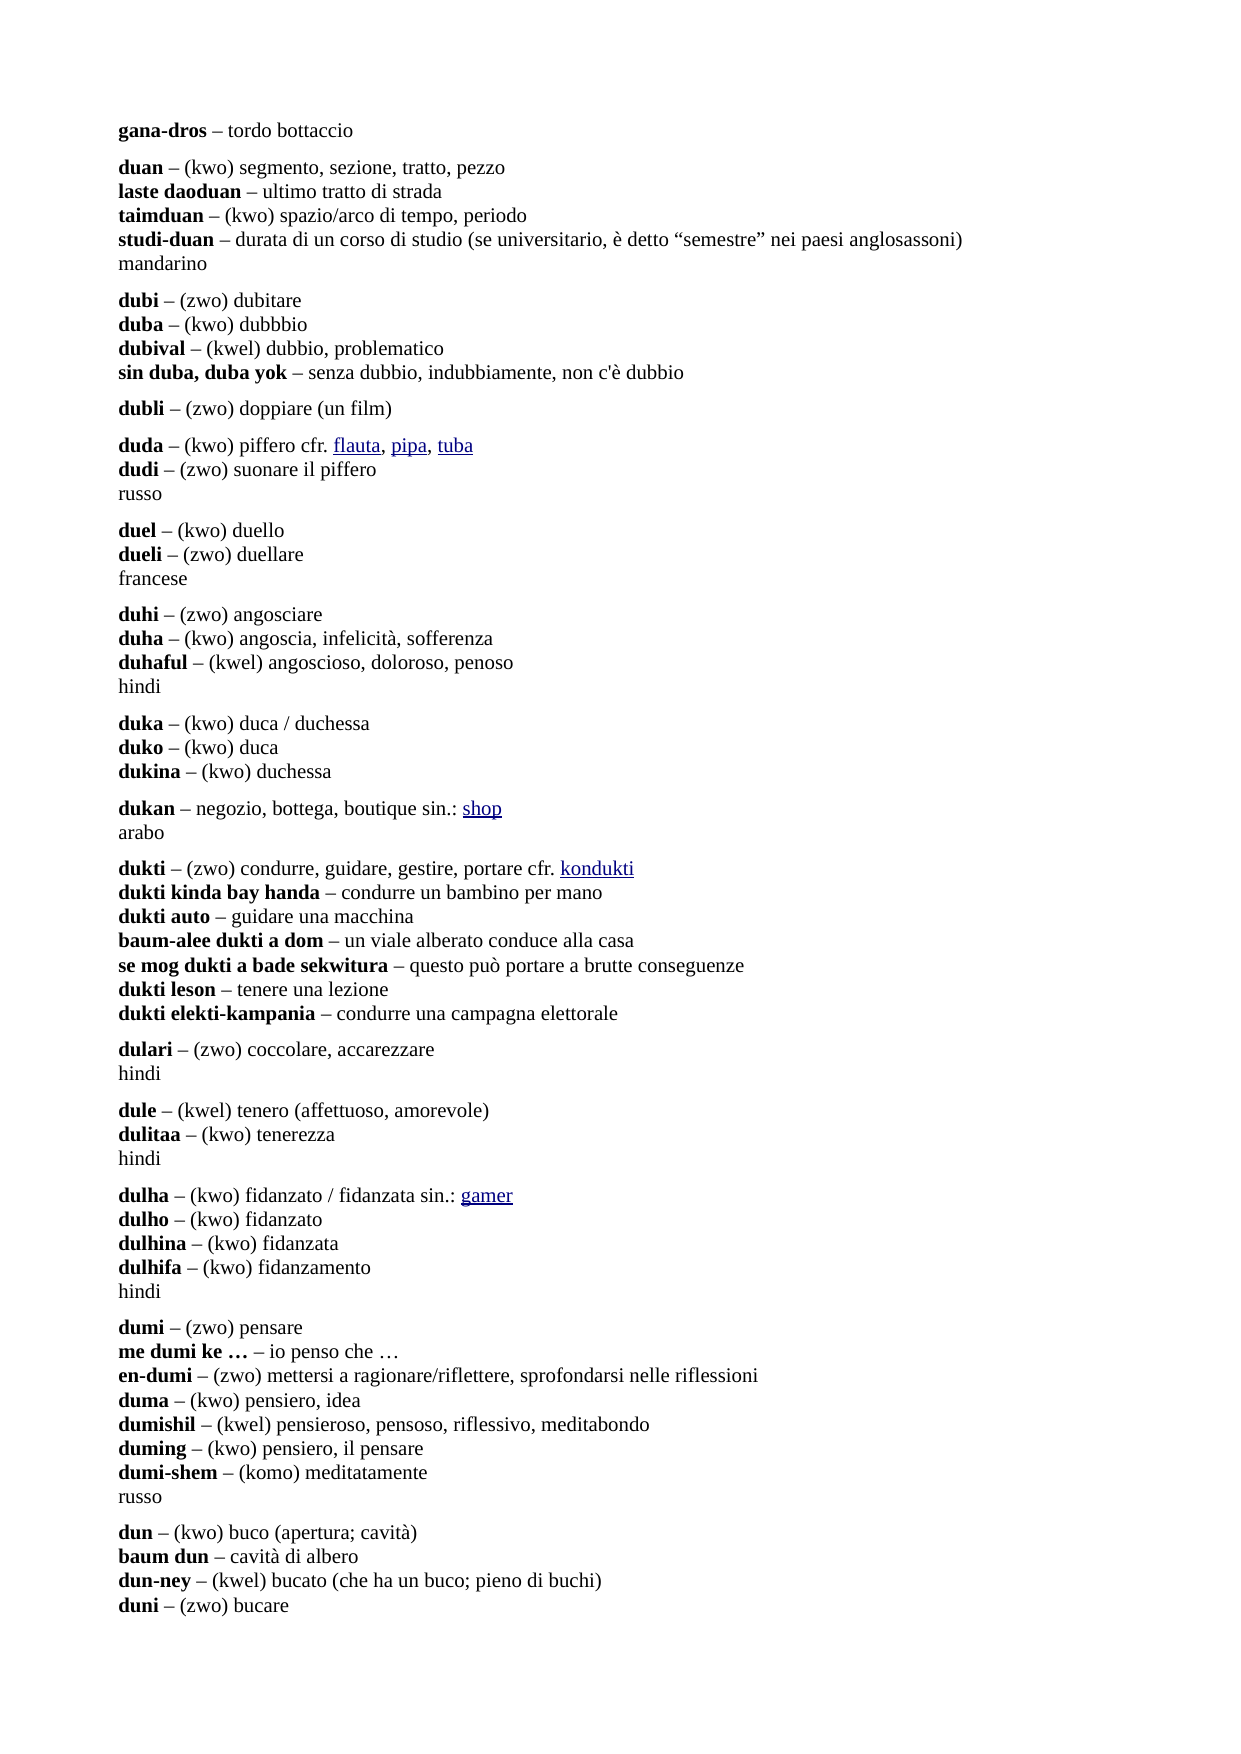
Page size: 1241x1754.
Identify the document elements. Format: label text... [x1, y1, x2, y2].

text dule – (kwel) tenero (affettuoso, amorevole) dulitaa – (kwo) tenerezza hindi [118, 1098, 1122, 1170]
text dun – (kwo) buco (apertura; cavità) baum dun – cavità di albero dun-ney – (kwel) bucato (che ha un buco; pieno di buchi) duni – (zwo) bucare [118, 1520, 1122, 1617]
text dubli – (zwo) doppiare (un film) [118, 396, 1122, 420]
text duel – (kwo) duello dueli – (zwo) duellare francese [118, 517, 1122, 590]
text duka – (kwo) duca / duchessa duko – (kwo) duca dukina – (kwo) duchessa [118, 711, 1122, 783]
text dukti – (zwo) condurre, guidare, gestire, portare cfr. kondukti dukti kinda bay handa – condurre un bambino per mano dukti auto – guidare una macchina baum-alee dukti a dom – un viale alberato conduce alla casa se mog dukti a bade sekwitura – questo può portare a brutte conseguenze dukti leson – tenere una lezione dukti elekti-kampania – condurre una campagna elettorale [118, 856, 1122, 1025]
text dulha – (kwo) fidanzato / fidanzata sin.: gamer dulho – (kwo) fidanzato dulhina – (kwo) fidanzata dulhifa – (kwo) fidanzamento hindi [118, 1182, 1122, 1303]
text dumi – (zwo) pensare me dumi ke … – io penso che … en-dumi – (zwo) mettersi a ragionare/riflettere, sprofondarsi nelle riflessioni duma – (kwo) pensiero, idea dumishil – (kwel) pensieroso, pensoso, riflessivo, meditabondo duming – (kwo) pensiero, il pensare dumi-shem – (komo) meditatamente russo [118, 1315, 1122, 1508]
text gana-dros – tordo bottaccio [118, 118, 1122, 142]
text duhi – (zwo) angosciare duha – (kwo) angoscia, infelicità, sofferenza duhaful – (kwel) angoscioso, doloroso, penoso hindi [118, 602, 1122, 698]
text dubi – (zwo) dubitare duba – (kwo) dubbbio dubival – (kwel) dubbio, problematico sin duba, duba yok – senza dubbio, indubbiamente, non c'è dubbio [118, 287, 1122, 384]
text duan – (kwo) segmento, sezione, tratto, pezzo laste daoduan – ultimo tratto di strada taimduan – (kwo) spazio/arco di tempo, periodo studi-duan – durata di un corso di studio (se universitario, è detto “semestre” nei paesi anglosassoni) mandarino [118, 155, 1122, 275]
text dukan – negozio, bottega, boutique sin.: shop arabo [118, 796, 1122, 844]
text duda – (kwo) piffero cfr. flauta, pipa, tuba dudi – (zwo) suonare il piffero russo [118, 433, 1122, 505]
text dulari – (zwo) coccolare, accarezzare hindi [118, 1037, 1122, 1085]
